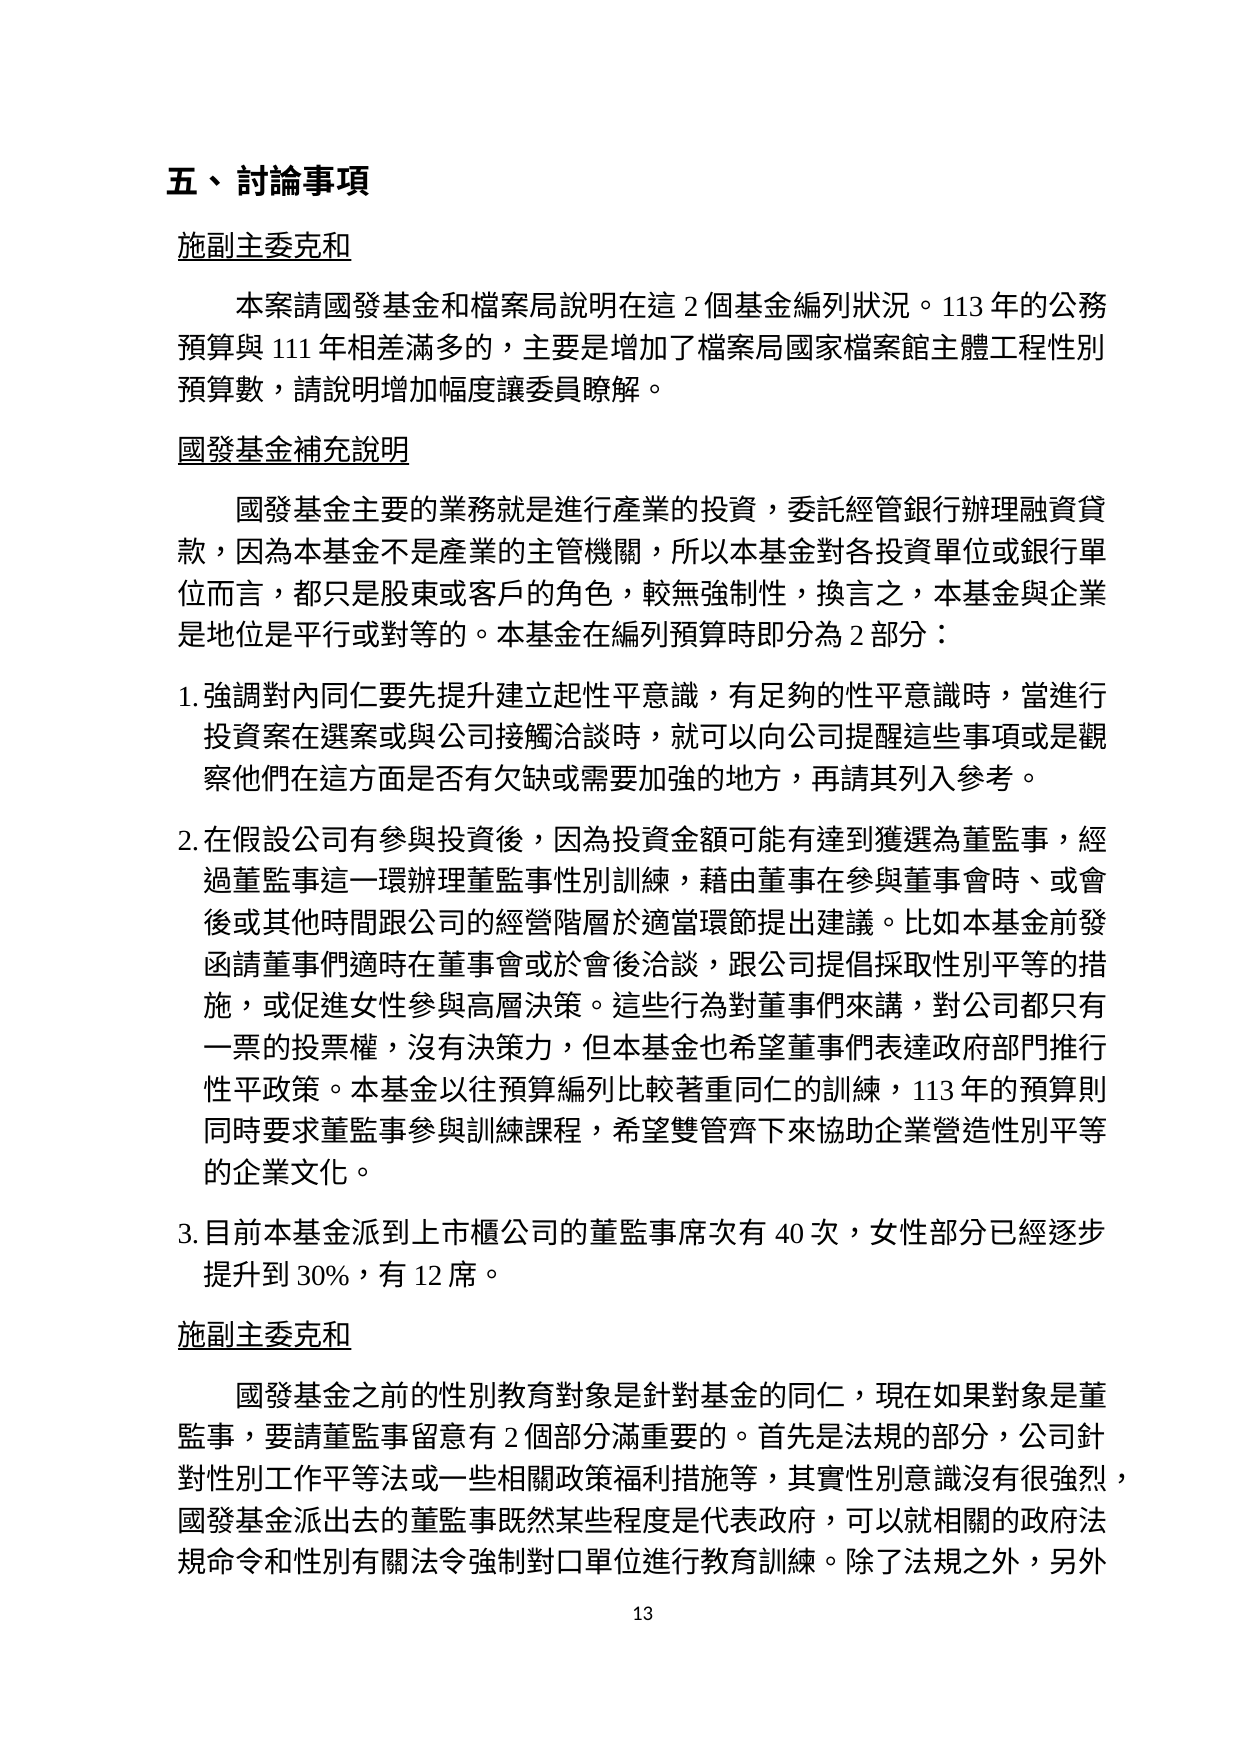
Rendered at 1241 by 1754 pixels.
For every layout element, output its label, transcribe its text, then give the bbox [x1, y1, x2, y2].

list 目前本基金派到上市櫃公司的董監事席次有40次，女性部分已經逐步提升到30%，有12席。 [177, 1210, 1107, 1294]
text 國發基金主要的業務就是進行產業的投資，委託經管銀行辦理融資貸款，因為本基金不是產業的主管機關，所以本基金對各投資單位或銀行單位而言，都只是股東或客戶的角色，較無強制性，換言之，本基金與企業是地位是平行或對等的。本基金在編列預算時即分為2部分： [177, 487, 1107, 654]
text 本案請國發基金和檔案局說明在這2個基金編列狀況。113年的公務預算與111年相差滿多的，主要是增加了檔案局國家檔案館主體工程性別預算數，請說明增加幅度讓委員瞭解。 [177, 283, 1107, 408]
text 國發基金補充說明 [177, 427, 1107, 469]
text 施副主委克和 [177, 1312, 1107, 1354]
list 在假設公司有參與投資後，因為投資金額可能有達到獲選為董監事，經過董監事這一環辦理董監事性別訓練，藉由董事在參與董事會時、或會後或其他時間跟公司的經營階層於適當環節提出建議。比如本基金前發函請董事們適時在董事會或於會後洽談，跟公司提倡採取性別平等的措施，或促進女性參與高層決策。這些行為對董事們來講，對公司都只有一票的投票權，沒有決策力，但本基金也希望董事們表達政府部門推行性平政策。本基金以往預算編列比較著重同仁的訓練，113年的預算則同時要求董監事參與訓練課程，希望雙管齊下來協助企業營造性別平等的企業文化。 [177, 817, 1107, 1192]
list 強調對內同仁要先提升建立起性平意識，有足夠的性平意識時，當進行投資案在選案或與公司接觸洽談時，就可以向公司提醒這些事項或是觀察他們在這方面是否有欠缺或需要加強的地方，再請其列入參考。 [177, 673, 1107, 798]
text 國發基金之前的性別教育對象是針對基金的同仁，現在如果對象是董監事，要請董監事留意有2個部分滿重要的。首先是法規的部分，公司針對性別工作平等法或一些相關政策福利措施等，其實性別意識沒有很強烈，國發基金派出去的董監事既然某些程度是代表政府，可以就相關的政府法規命令和性別有關法令強制對口單位進行教育訓練。除了法規之外，另外的是公司治理，剛有提到女性參與決策，不管是在經理部門或是參與決策的品質，目前在整個經管公司治理裏，還有未來會陞任為管理層的接班計畫，有時也是缺少性別概念，法規之外有關公司治理針對董監事的性別教育訓練，本人認為也是可以加強的。 [177, 1373, 1107, 1581]
list 討論事項 [165, 150, 1107, 204]
text 施副主委克和 [177, 223, 1107, 264]
